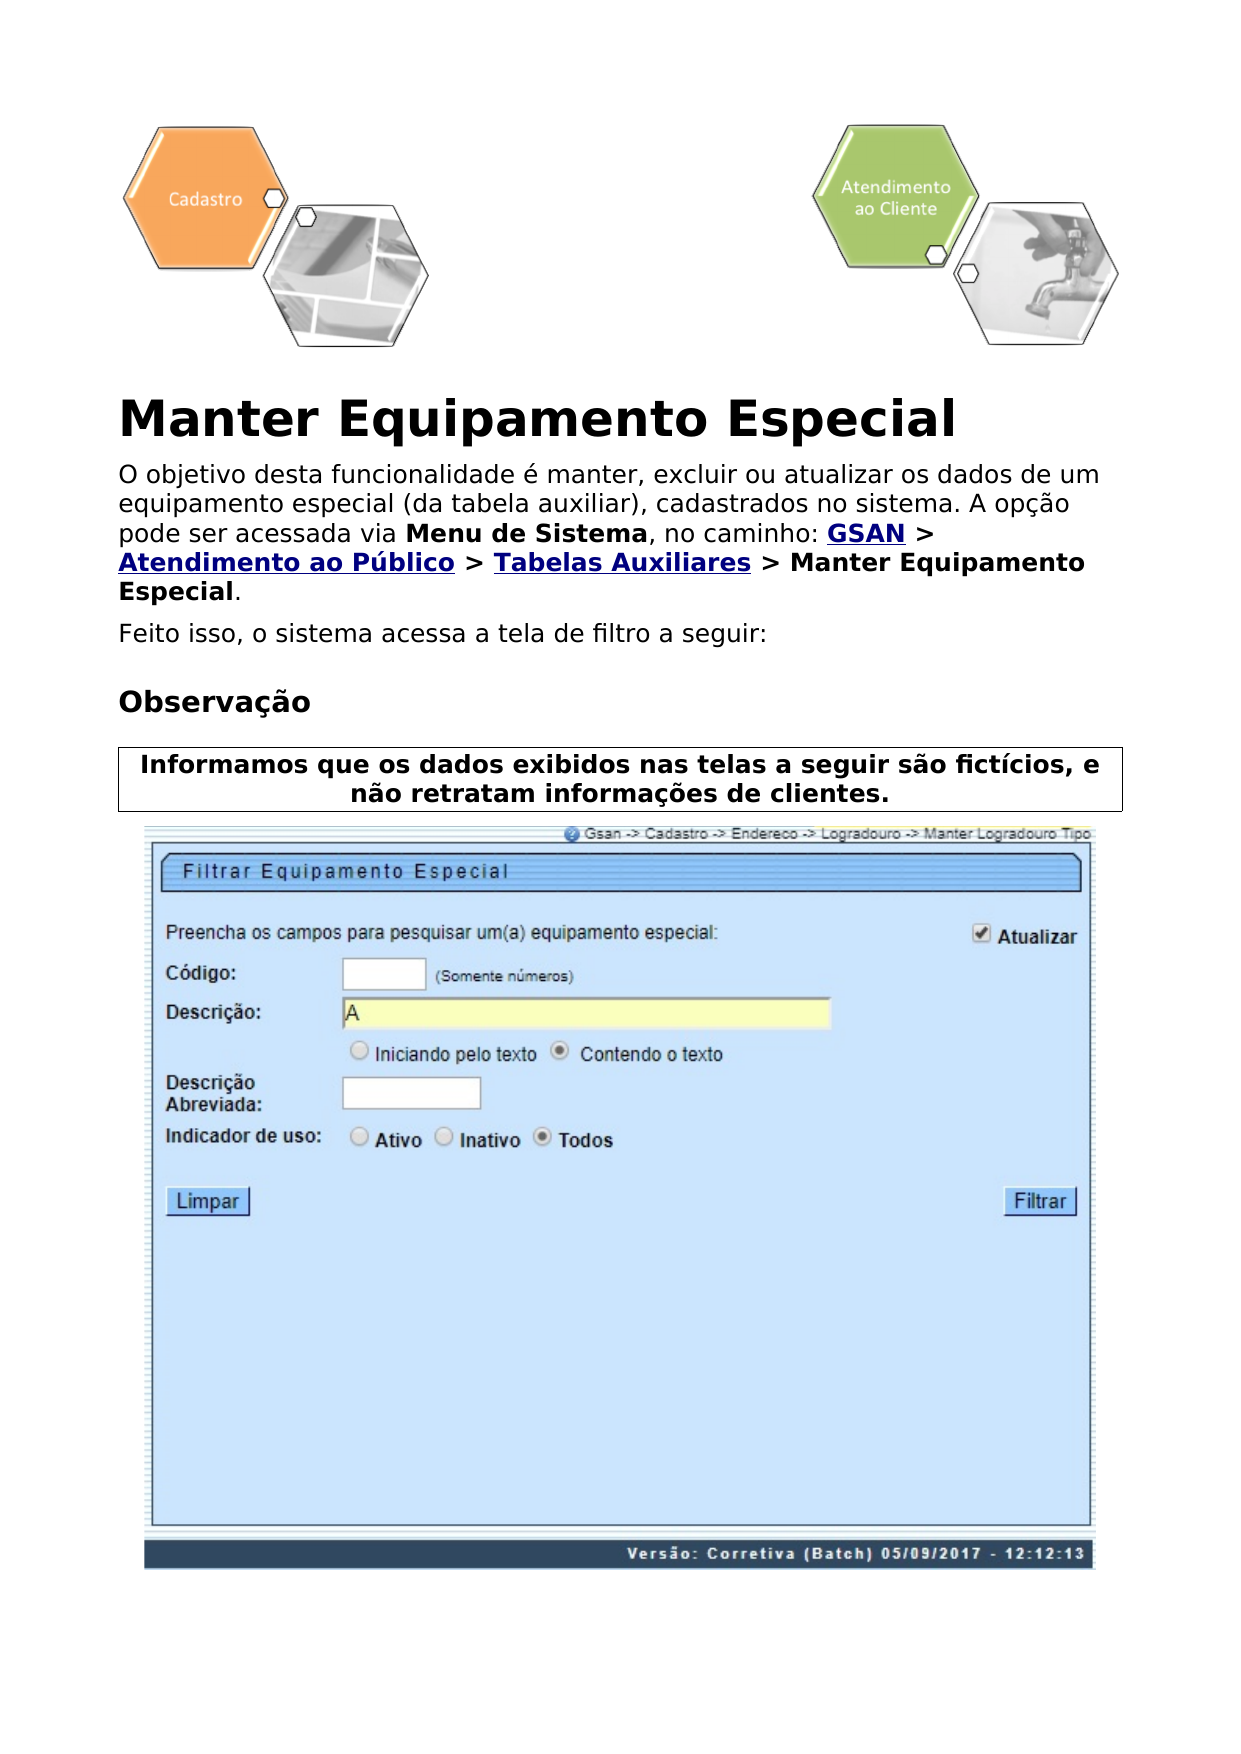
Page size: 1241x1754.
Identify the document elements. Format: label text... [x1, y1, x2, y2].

picture [144, 826, 1096, 1570]
text Feito isso, o sistema acessa a tela de filtro a seguir: [118, 619, 1122, 648]
table_header Informamos que os dados exibidos nas telas a seguir são fictícios, e não retratam informações de clientes. [119, 748, 1122, 811]
subtitle Manter Equipamento Especial [118, 390, 1122, 448]
picture [118, 118, 431, 353]
picture [809, 118, 1123, 351]
subtitle Observação [118, 686, 1122, 719]
text O objetivo desta funcionalidade é manter, excluir ou atualizar os dados de um equipamento especial (da tabela auxiliar), cadastrados no sistema. A opção pode ser acessada via Menu de Sistema, no caminho: GSAN > Atendimento ao Público > Tabelas Auxiliares > Manter Equipamento Especial. [118, 461, 1122, 606]
